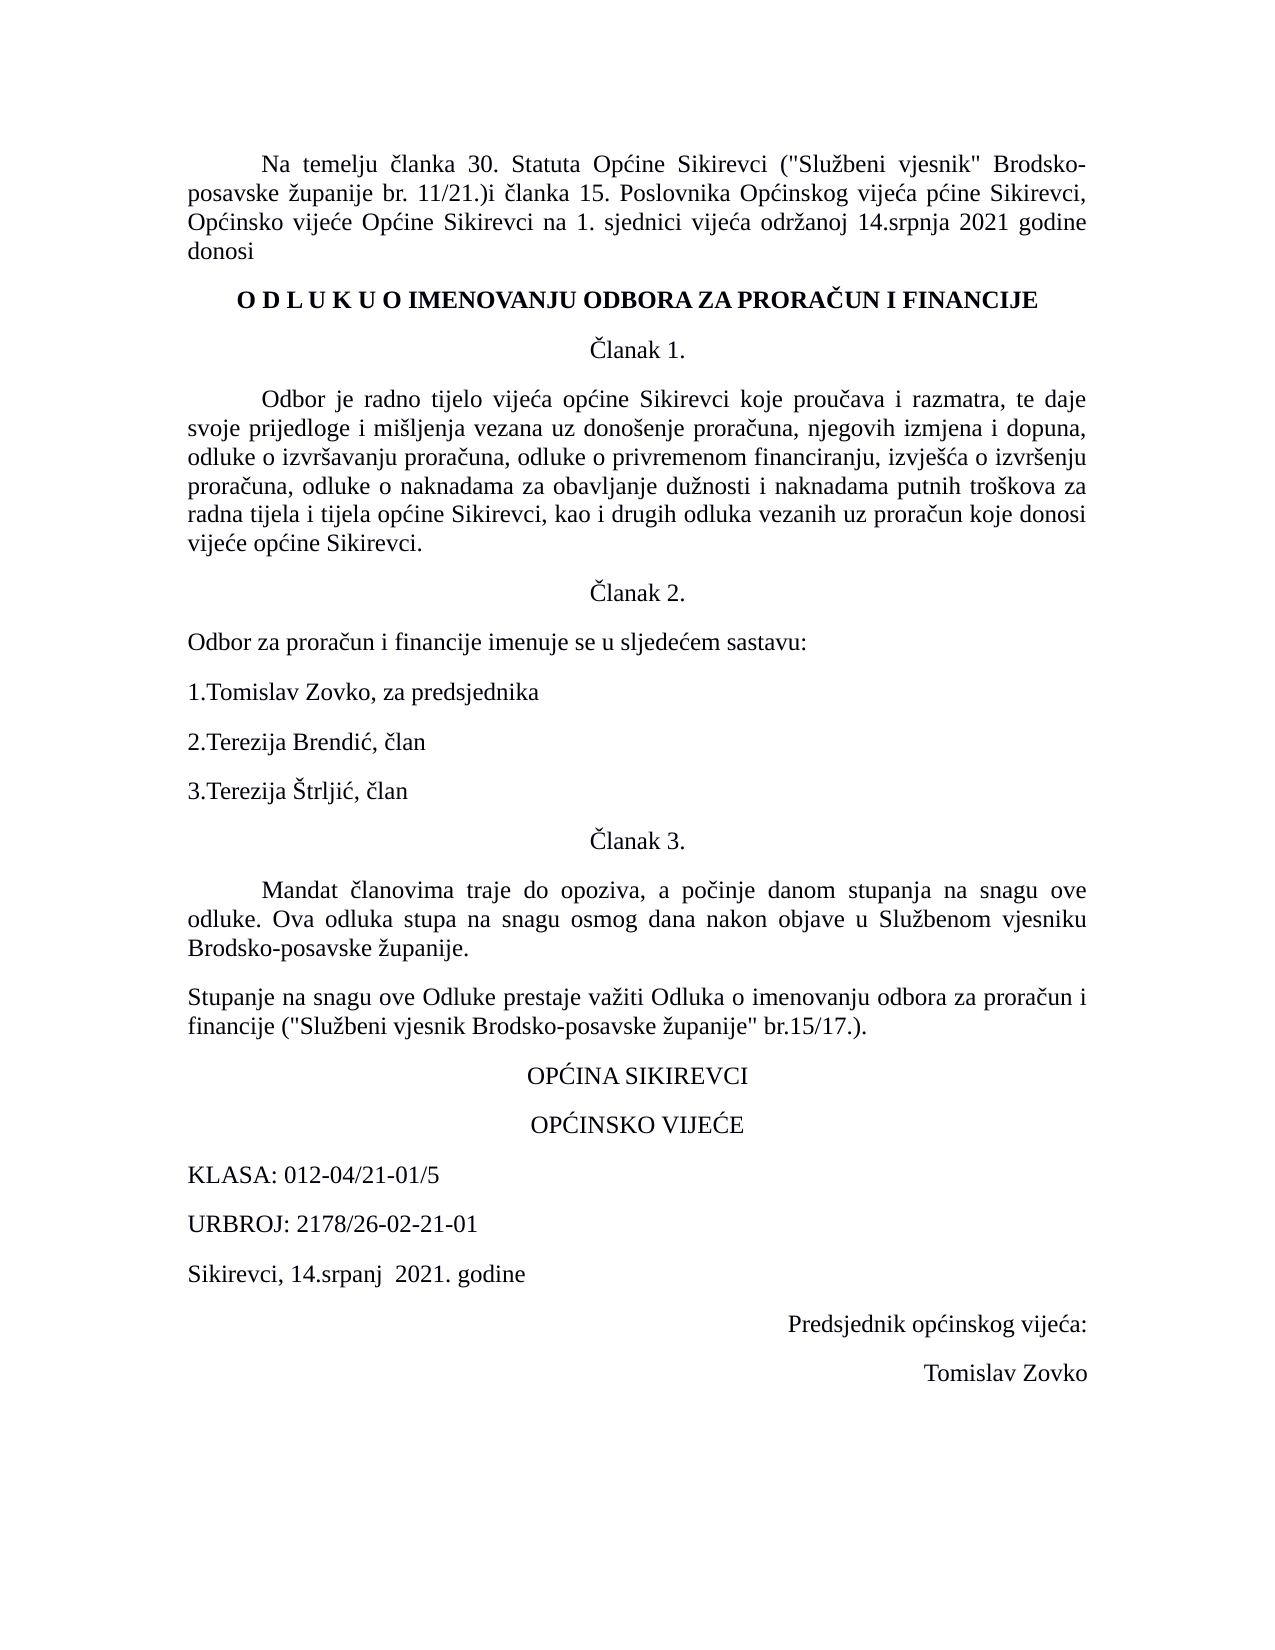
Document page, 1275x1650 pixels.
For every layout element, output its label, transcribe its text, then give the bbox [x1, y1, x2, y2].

text Odbor je radno tijelo vijeća općine Sikirevci koje proučava i razmatra, te daje svoje prijedloge i mišljenja vezana uz donošenje proračuna, njegovih izmjena i dopuna, odluke o izvršavanju proračuna, odluke o privremenom financiranju, izvješća o izvršenju proračuna, odluke o naknadama za obavljanje dužnosti i naknadama putnih troškova za radna tijela i tijela općine Sikirevci, kao i drugih odluka vezanih uz proračun koje donosi vijeće općine Sikirevci. [187, 385, 1087, 557]
text OPĆINA SIKIREVCI [187, 1061, 1087, 1090]
text Članak 1. [187, 335, 1087, 364]
text Mandat članovima traje do opoziva, a počinje danom stupanja na snagu ove odluke. Ova odluka stupa na snagu osmog dana nakon objave u Službenom vjesniku Brodsko-posavske županije. [187, 876, 1087, 962]
text Sikirevci, 14.srpanj 2021. godine [187, 1259, 1087, 1288]
text Na temelju članka 30. Statuta Općine Sikirevci ("Službeni vjesnik" Brodsko-posavske županije br. 11/21.)i članka 15. Poslovnika Općinskog vijeća pćine Sikirevci, Općinsko vijeće Općine Sikirevci na 1. sjednici vijeća održanoj 14.srpnja 2021 godine donosi [187, 150, 1087, 265]
text KLASA: 012-04/21-01/5 [187, 1160, 1087, 1189]
text Članak 2. [187, 578, 1087, 607]
text OPĆINSKO VIJEĆE [187, 1111, 1087, 1139]
text URBROJ: 2178/26-02-21-01 [187, 1210, 1087, 1239]
text Članak 3. [187, 826, 1087, 855]
text Tomislav Zovko [187, 1359, 1087, 1387]
text 3.Terezija Štrljić, član [187, 777, 1087, 805]
text Odbor za proračun i financije imenuje se u sljedećem sastavu: [187, 628, 1087, 657]
text Stupanje na snagu ove Odluke prestaje važiti Odluka o imenovanju odbora za proračun i financije ("Službeni vjesnik Brodsko-posavske županije" br.15/17.). [187, 983, 1087, 1040]
text O D L U K U O IMENOVANJU ODBORA ZA PRORAČUN I FINANCIJE [187, 286, 1087, 314]
text Predsjednik općinskog vijeća: [187, 1309, 1087, 1338]
text 1.Tomislav Zovko, za predsjednika [187, 677, 1087, 706]
text 2.Terezija Brendić, član [187, 727, 1087, 756]
